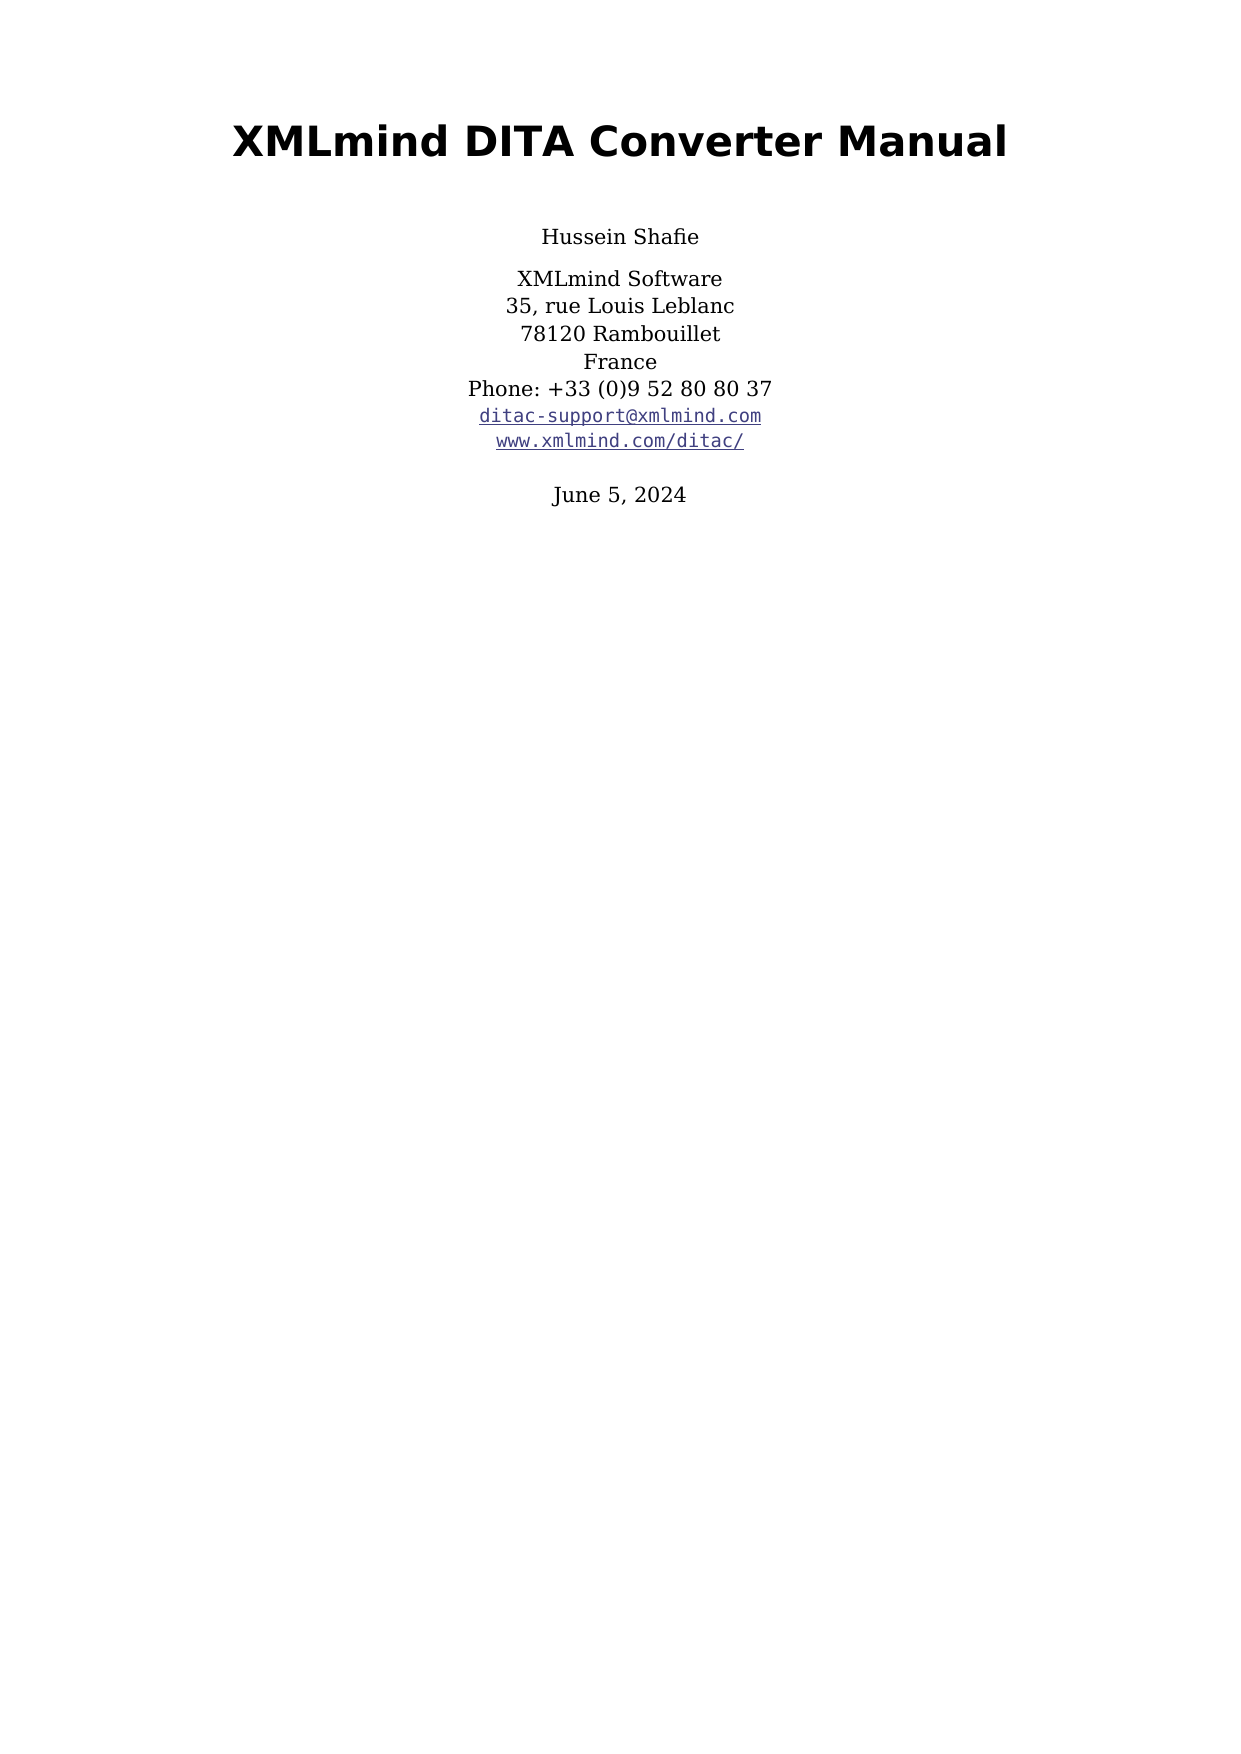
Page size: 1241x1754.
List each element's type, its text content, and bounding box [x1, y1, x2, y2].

text ditac-support@xmlmind.com [178, 402, 1062, 427]
text Phone: +33 (0)9 52 80 80 37 [178, 374, 1062, 402]
text XMLmind Software [178, 263, 1062, 291]
text www.xmlmind.com/ditac/ [178, 427, 1062, 452]
text June 5, 2024 [178, 479, 1062, 507]
text 35, rue Louis Leblanc 78120 Rambouillet France [178, 291, 1062, 374]
text XMLmind DITA Converter Manual [178, 118, 1062, 166]
text Hussein Shafie [178, 222, 1062, 249]
